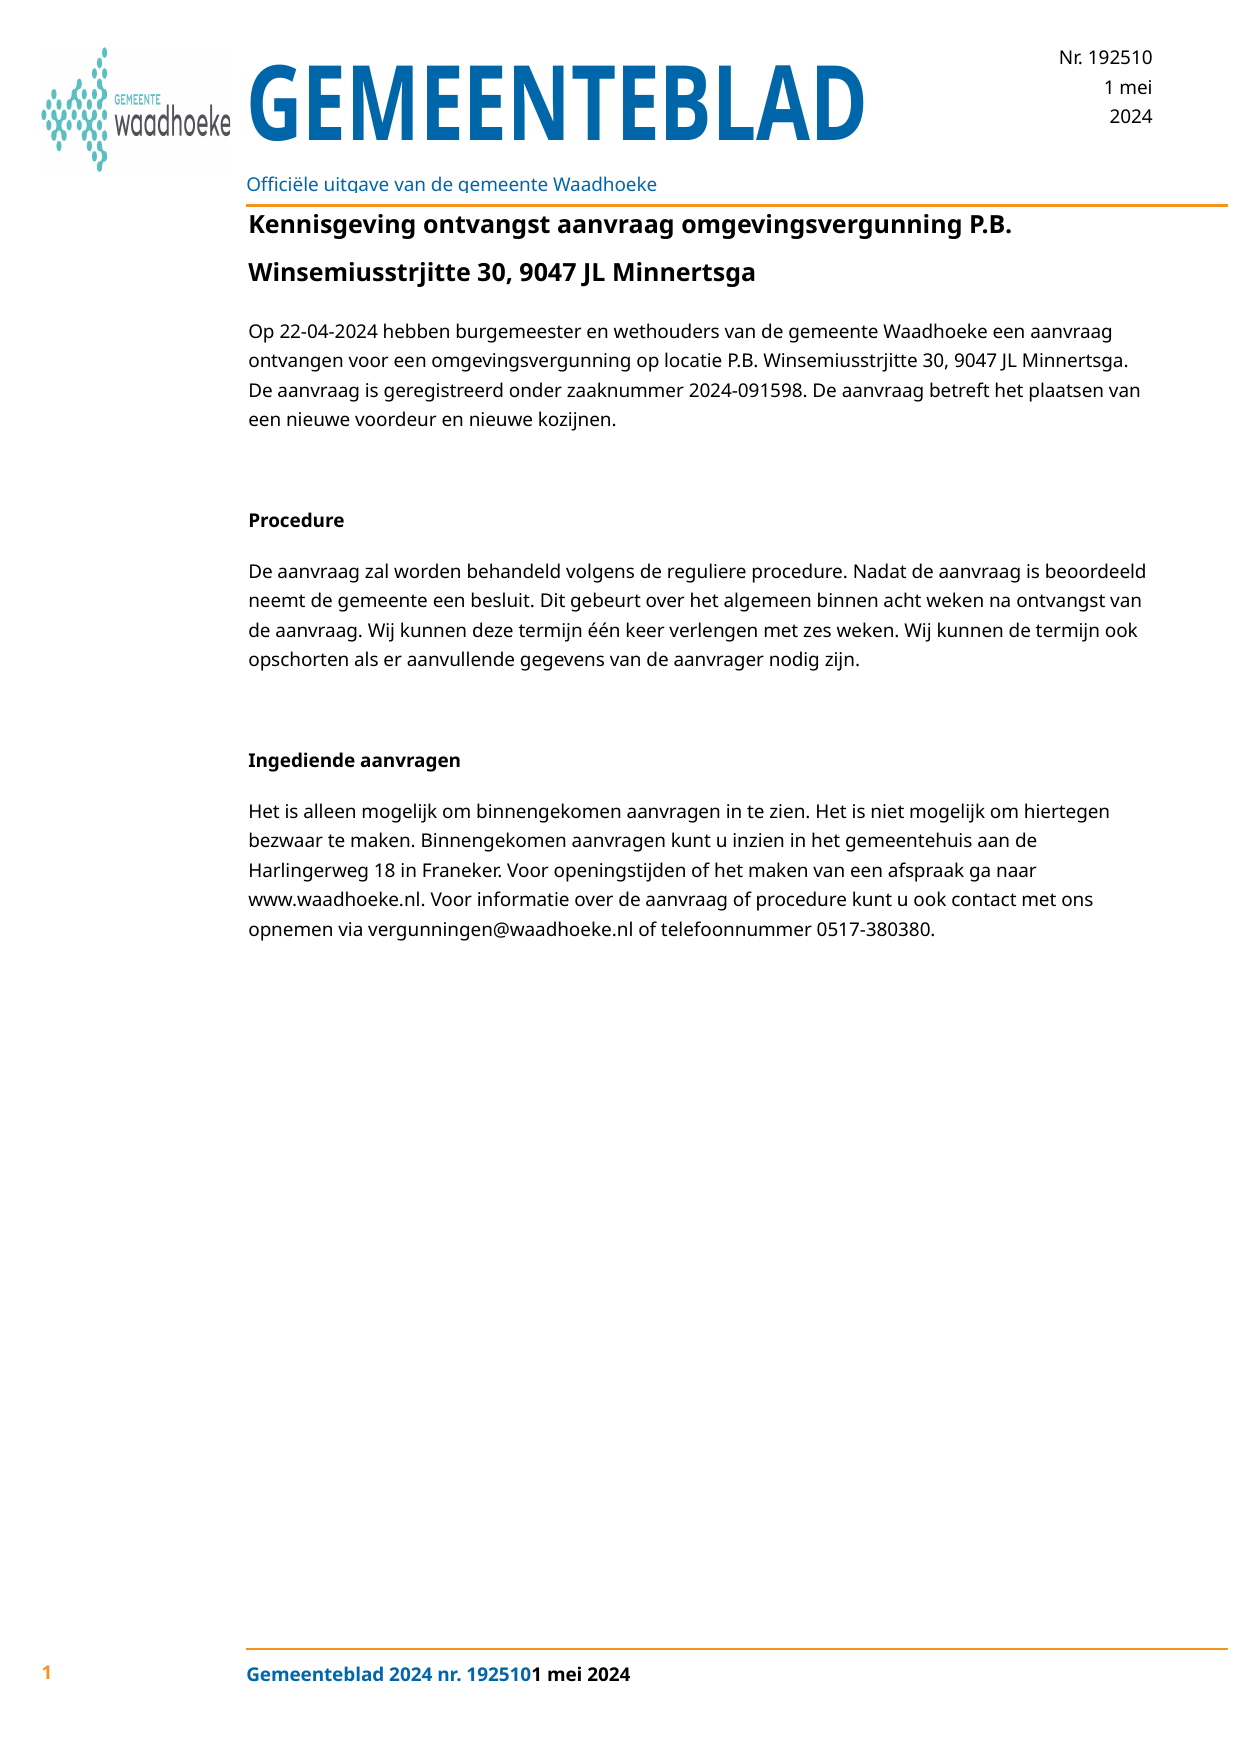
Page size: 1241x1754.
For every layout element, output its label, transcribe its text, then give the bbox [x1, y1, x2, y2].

text Op 22-04-2024 hebben burgemeester en wethouders van de gemeente Waadhoeke een aanvraag ontvangen voor een omgevingsvergunning op locatie P.B. Winsemiusstrjitte 30, 9047 JL Minnertsga. De aanvraag is geregistreerd onder zaaknummer 2024-091598. De aanvraag betreft het plaatsen van een nieuwe voordeur en nieuwe kozijnen. [248, 318, 1152, 432]
text De aanvraag zal worden behandeld volgens de reguliere procedure. Nadat de aanvraag is beoordeeld neemt de gemeente een besluit. Dit gebeurt over het algemeen binnen acht weken na ontvangst van de aanvraag. Wij kunnen deze termijn één keer verlengen met zes weken. Wij kunnen de termijn ook opschorten als er aanvullende gegevens van de aanvrager nodig zijn. [248, 558, 1152, 672]
picture [41, 47, 231, 172]
text Het is alleen mogelijk om binnengekomen aanvragen in te zien. Het is niet mogelijk om hiertegen bezwaar te maken. Binnengekomen aanvragen kunt u inzien in het gemeentehuis aan de Harlingerweg 18 in Franeker. Voor openingstijden of het maken van een afspraak ga naar www.waadhoeke.nl. Voor informatie over de aanvraag of procedure kunt u ook contact met ons opnemen via vergunningen@waadhoeke.nl of telefoonnummer 0517-380380. [248, 798, 1152, 942]
text Procedure [248, 507, 1152, 533]
text Kennisgeving ontvangst aanvraag omgevingsvergunning P.B. Winsemiusstrjitte 30, 9047 JL Minnertsga [248, 207, 1152, 288]
text Ingediende aanvragen [248, 747, 1152, 773]
